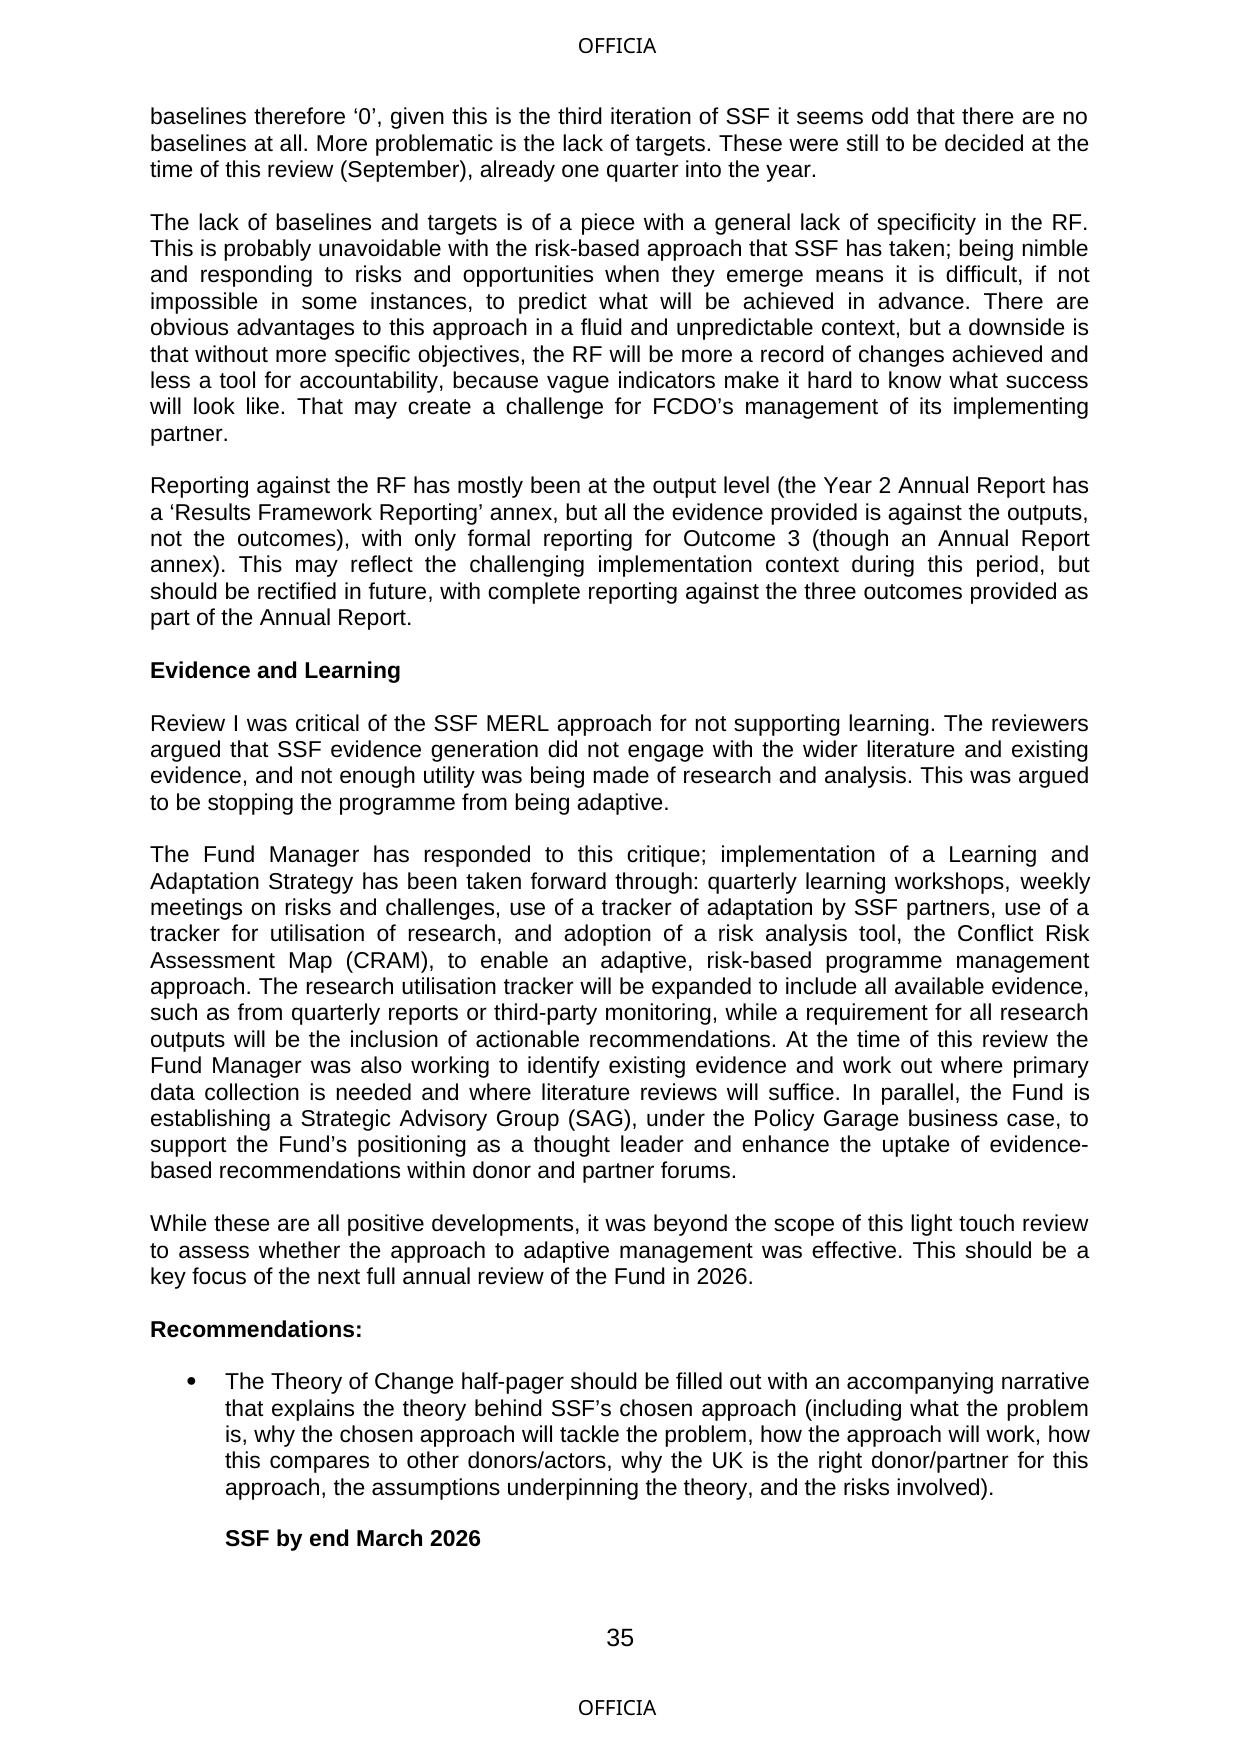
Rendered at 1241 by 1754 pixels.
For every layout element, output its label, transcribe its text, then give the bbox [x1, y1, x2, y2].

text Evidence and Learning [150, 657, 1090, 683]
text Reporting against the RF has mostly been at the output level (the Year 2 Annual Report has a ‘Results Framework Reporting’ annex, but all the evidence provided is against the outputs, not the outcomes), with only formal reporting for Outcome 3 (though an Annual Report annex). This may reflect the challenging implementation context during this period, but should be rectified in future, with complete reporting against the three outcomes provided as part of the Annual Report. [150, 472, 1090, 630]
text The lack of baselines and targets is of a piece with a general lack of specificity in the RF. This is probably unavoidable with the risk-based approach that SSF has taken; being nimble and responding to risks and opportunities when they emerge means it is difficult, if not impossible in some instances, to predict what will be achieved in advance. There are obvious advantages to this approach in a fluid and unpredictable context, but a downside is that without more specific objectives, the RF will be more a record of changes achieved and less a tool for accountability, because vague indicators make it hard to know what success will look like. That may create a challenge for FCDO’s management of its implementing partner. [150, 209, 1090, 446]
list The Theory of Change half-pager should be filled out with an accompanying narrative that explains the theory behind SSF’s chosen approach (including what the problem is, why the chosen approach will tackle the problem, how the approach will work, how this compares to other donors/actors, why the UK is the right donor/partner for this approach, the assumptions underpinning the theory, and the risks involved). [187, 1368, 1090, 1500]
text Recommendations: [150, 1316, 1090, 1342]
text While these are all positive developments, it was beyond the scope of this light touch review to assess whether the approach to adaptive management was effective. This should be a key focus of the next full annual review of the Fund in 2026. [150, 1210, 1090, 1289]
text Review I was critical of the SSF MERL approach for not supporting learning. The reviewers argued that SSF evidence generation did not engage with the wider literature and existing evidence, and not enough utility was being made of research and analysis. This was argued to be stopping the programme from being adaptive. [150, 709, 1090, 815]
text SSF by end March 2026 [225, 1525, 1090, 1551]
text baselines therefore ‘0’, given this is the third iteration of SSF it seems odd that there are no baselines at all. More problematic is the lack of targets. These were still to be decided at the time of this review (September), already one quarter into the year. [150, 103, 1090, 182]
text The Fund Manager has responded to this critique; implementation of a Learning and Adaptation Strategy has been taken forward through: quarterly learning workshops, weekly meetings on risks and challenges, use of a tracker of adaptation by SSF partners, use of a tracker for utilisation of research, and adoption of a risk analysis tool, the Conflict Risk Assessment Map (CRAM), to enable an adaptive, risk-based programme management approach. The research utilisation tracker will be expanded to include all available evidence, such as from quarterly reports or third-party monitoring, while a requirement for all research outputs will be the inclusion of actionable recommendations. At the time of this review the Fund Manager was also working to identify existing evidence and work out where primary data collection is needed and where literature reviews will suffice. In parallel, the Fund is establishing a Strategic Advisory Group (SAG), under the Policy Garage business case, to support the Fund’s positioning as a thought leader and enhance the uptake of evidence-based recommendations within donor and partner forums. [150, 841, 1090, 1184]
